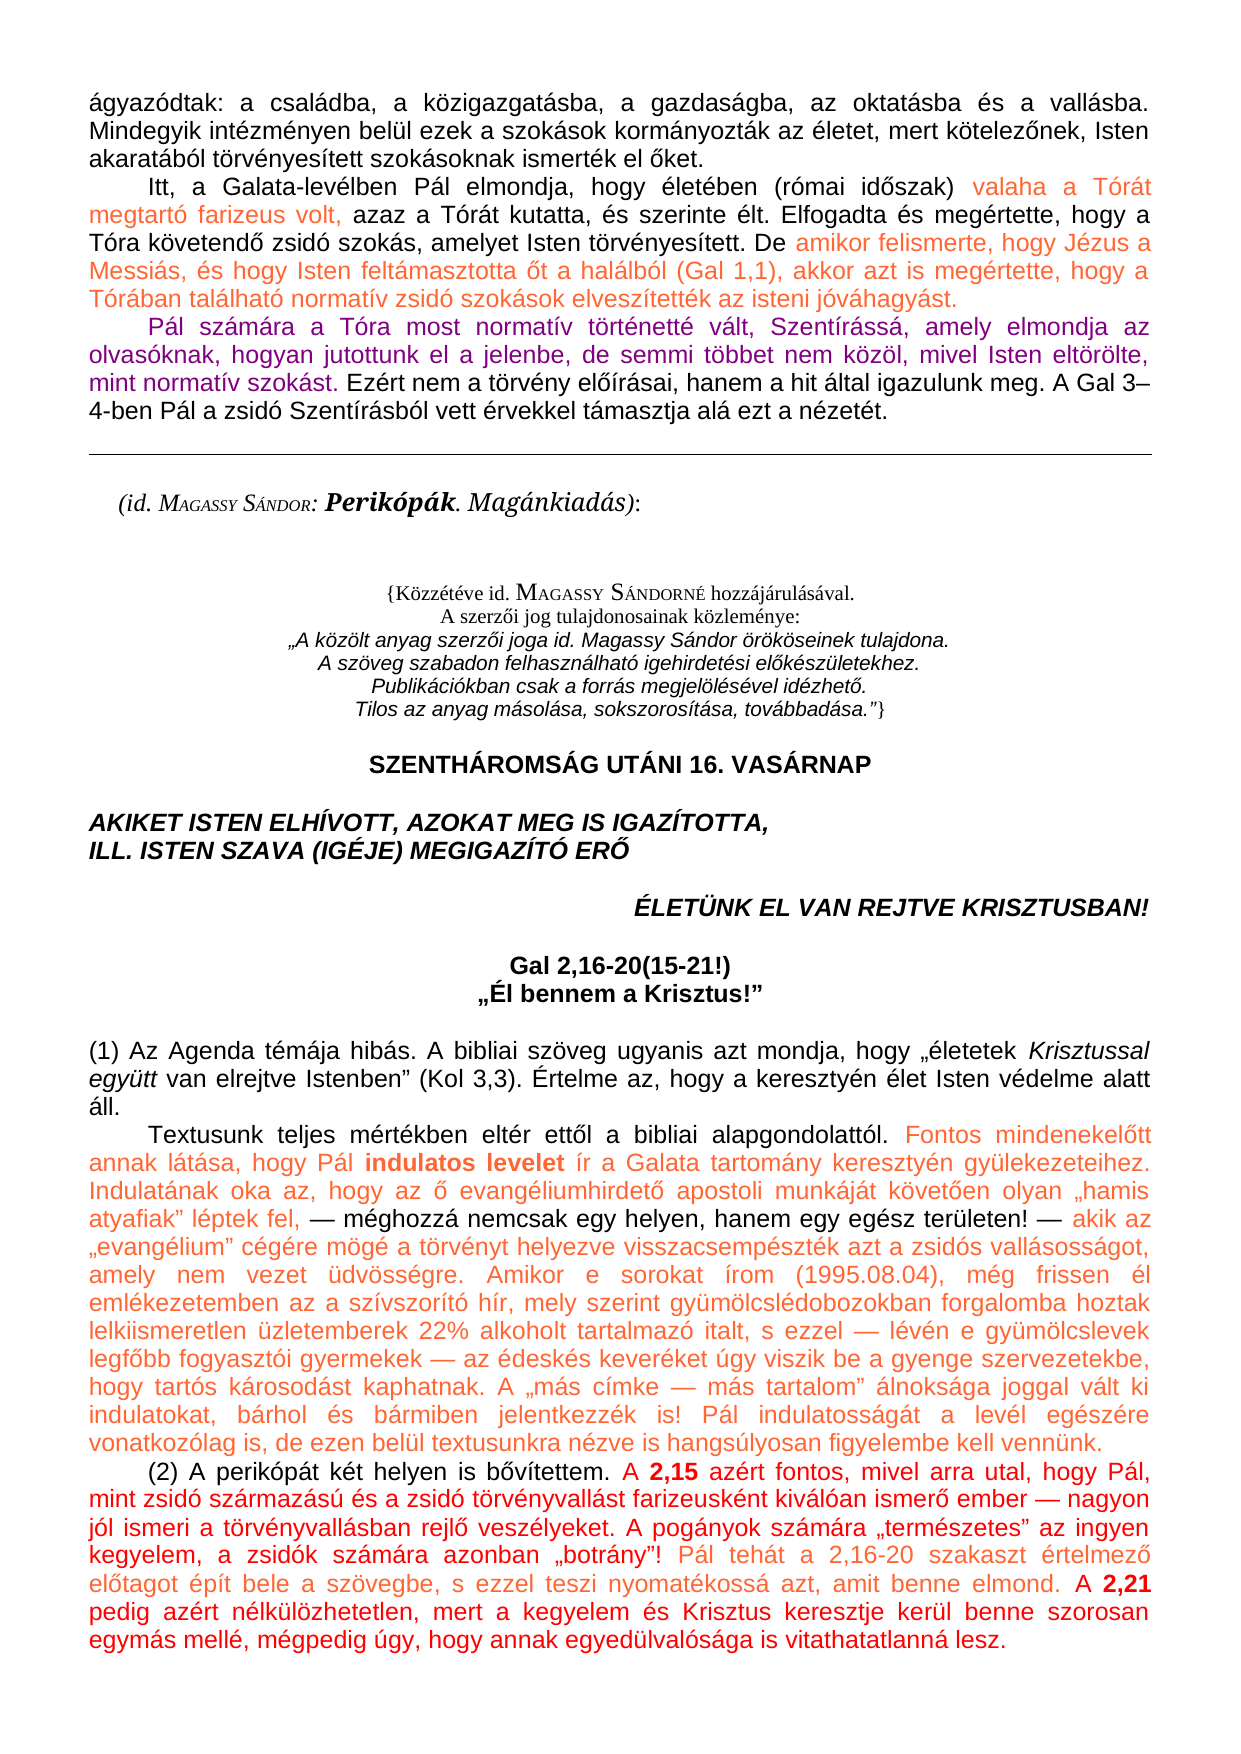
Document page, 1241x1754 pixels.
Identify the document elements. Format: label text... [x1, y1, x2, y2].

text (2) A perikópát két helyen is bővítettem. A 2,15 azért fontos, mivel arra utal, hogy Pál, mint zsidó származású és a zsidó törvényvallást farizeusként kiválóan ismerő ember ― nagyon jól ismeri a törvényvallásban rejlő veszélyeket. A pogányok számára „természetes” az ingyen kegyelem, a zsidók számára azonban „botrány”! Pál tehát a 2,16-20 szakaszt értelmező előtagot épít bele a szövegbe, s ezzel teszi nyomatékossá azt, amit benne elmond. A 2,21 pedig azért nélkülözhetetlen, mert a kegyelem és Krisztus keresztje kerül benne szorosan egymás mellé, mégpedig úgy, hogy annak egyedülvalósága is vitathatatlanná lesz. [88, 1457, 1152, 1653]
text SZENTHÁROMSÁG UTÁNI 16. VASÁRNAP [88, 751, 1152, 779]
text Itt, a Galata-levélben Pál elmondja, hogy életében (római időszak) valaha a Tórát megtartó farizeus volt, azaz a Tórát kutatta, és szerinte élt. Elfogadta és megértette, hogy a Tóra követendő zsidó szokás, amelyet Isten törvényesített. De amikor felismerte, hogy Jézus a Messiás, és hogy Isten feltámasztotta őt a halálból (Gal 1,1), akkor azt is megértette, hogy a Tórában található normatív zsidó szokások elveszítették az isteni jóváhagyást. [88, 173, 1152, 313]
text Pál számára a Tóra most normatív történetté vált, Szentírássá, amely elmondja az olvasóknak, hogyan jutottunk el a jelenbe, de semmi többet nem közöl, mivel Isten eltörölte, mint normatív szokást. Ezért nem a törvény előírásai, hanem a hit által igazulunk meg. A Gal 3–4-ben Pál a zsidó Szentírásból vett érvekkel támasztja alá ezt a nézetét. [88, 313, 1152, 425]
text Textusunk teljes mértékben eltér ettől a bibliai alapgondolattól. Fontos mindenekelőtt annak látása, hogy Pál indulatos levelet ír a Galata tartomány keresztyén gyülekezeteihez. Indulatának oka az, hogy az ő evangéliumhirdető apostoli munkáját követően olyan „hamis atyafiak” léptek fel, ― méghozzá nemcsak egy helyen, hanem egy egész területen! ― akik az „evangélium” cégére mögé a törvényt helyezve visszacsempészték azt a zsidós vallásosságot, amely nem vezet üdvösségre. Amikor e sorokat írom (1995.08.04), még frissen él emlékezetemben az a szívszorító hír, mely szerint gyümölcslédobozokban forgalomba hoztak lelkiismeretlen üzletemberek 22% alkoholt tartalmazó italt, s ezzel ― lévén e gyümölcslevek legfőbb fogyasztói gyermekek ― az édeskés keveréket úgy viszik be a gyenge szervezetekbe, hogy tartós károsodást kaphatnak. A „más címke ― más tartalom” álnoksága joggal vált ki indulatokat, bárhol és bármiben jelentkezzék is! Pál indulatosságát a levél egészére vonatkozólag is, de ezen belül textusunkra nézve is hangsúlyosan figyelembe kell vennünk. [88, 1121, 1152, 1457]
text ÉLETÜNK EL VAN REJTVE KRISZTUSBAN! [88, 894, 1152, 922]
text (id. Magassy Sándor: Perikópák. Magánkiadás): [88, 455, 1152, 548]
text ágyazódtak: a családba, a közigazgatásba, a gazdaságba, az oktatásba és a vallásba. Mindegyik intézményen belül ezek a szokások kormányozták az életet, mert kötelezőnek, Isten akaratából törvényesített szokásoknak ismerték el őket. [88, 88, 1152, 173]
text Gal 2,16-20(15-21!) „Él bennem a Krisztus!” [88, 951, 1152, 1007]
text (1) Az Agenda témája hibás. A bibliai szöveg ugyanis azt mondja, hogy „életetek Krisztussal együtt van elrejtve Istenben” (Kol 3,3). Értelme az, hogy a keresztyén élet Isten védelme alatt áll. [88, 1037, 1152, 1121]
text AKIKET ISTEN ELHÍVOTT, AZOKAT MEG IS IGAZÍTOTTA, ILL. ISTEN SZAVA (IGÉJE) MEGIGAZÍTÓ ERŐ [88, 808, 1152, 864]
text {Közzétéve id. Magassy Sándorné hozzájárulásával. A szerzői jog tulajdonosainak közleménye: „A közölt anyag szerzői joga id. Magassy Sándor örököseinek tulajdona. A szöveg szabadon felhasználható igehirdetési előkészületekhez. Publikációkban csak a forrás megjelölésével idézhető. Tilos az anyag másolása, sokszorosítása, továbbadása.”} [88, 578, 1152, 721]
